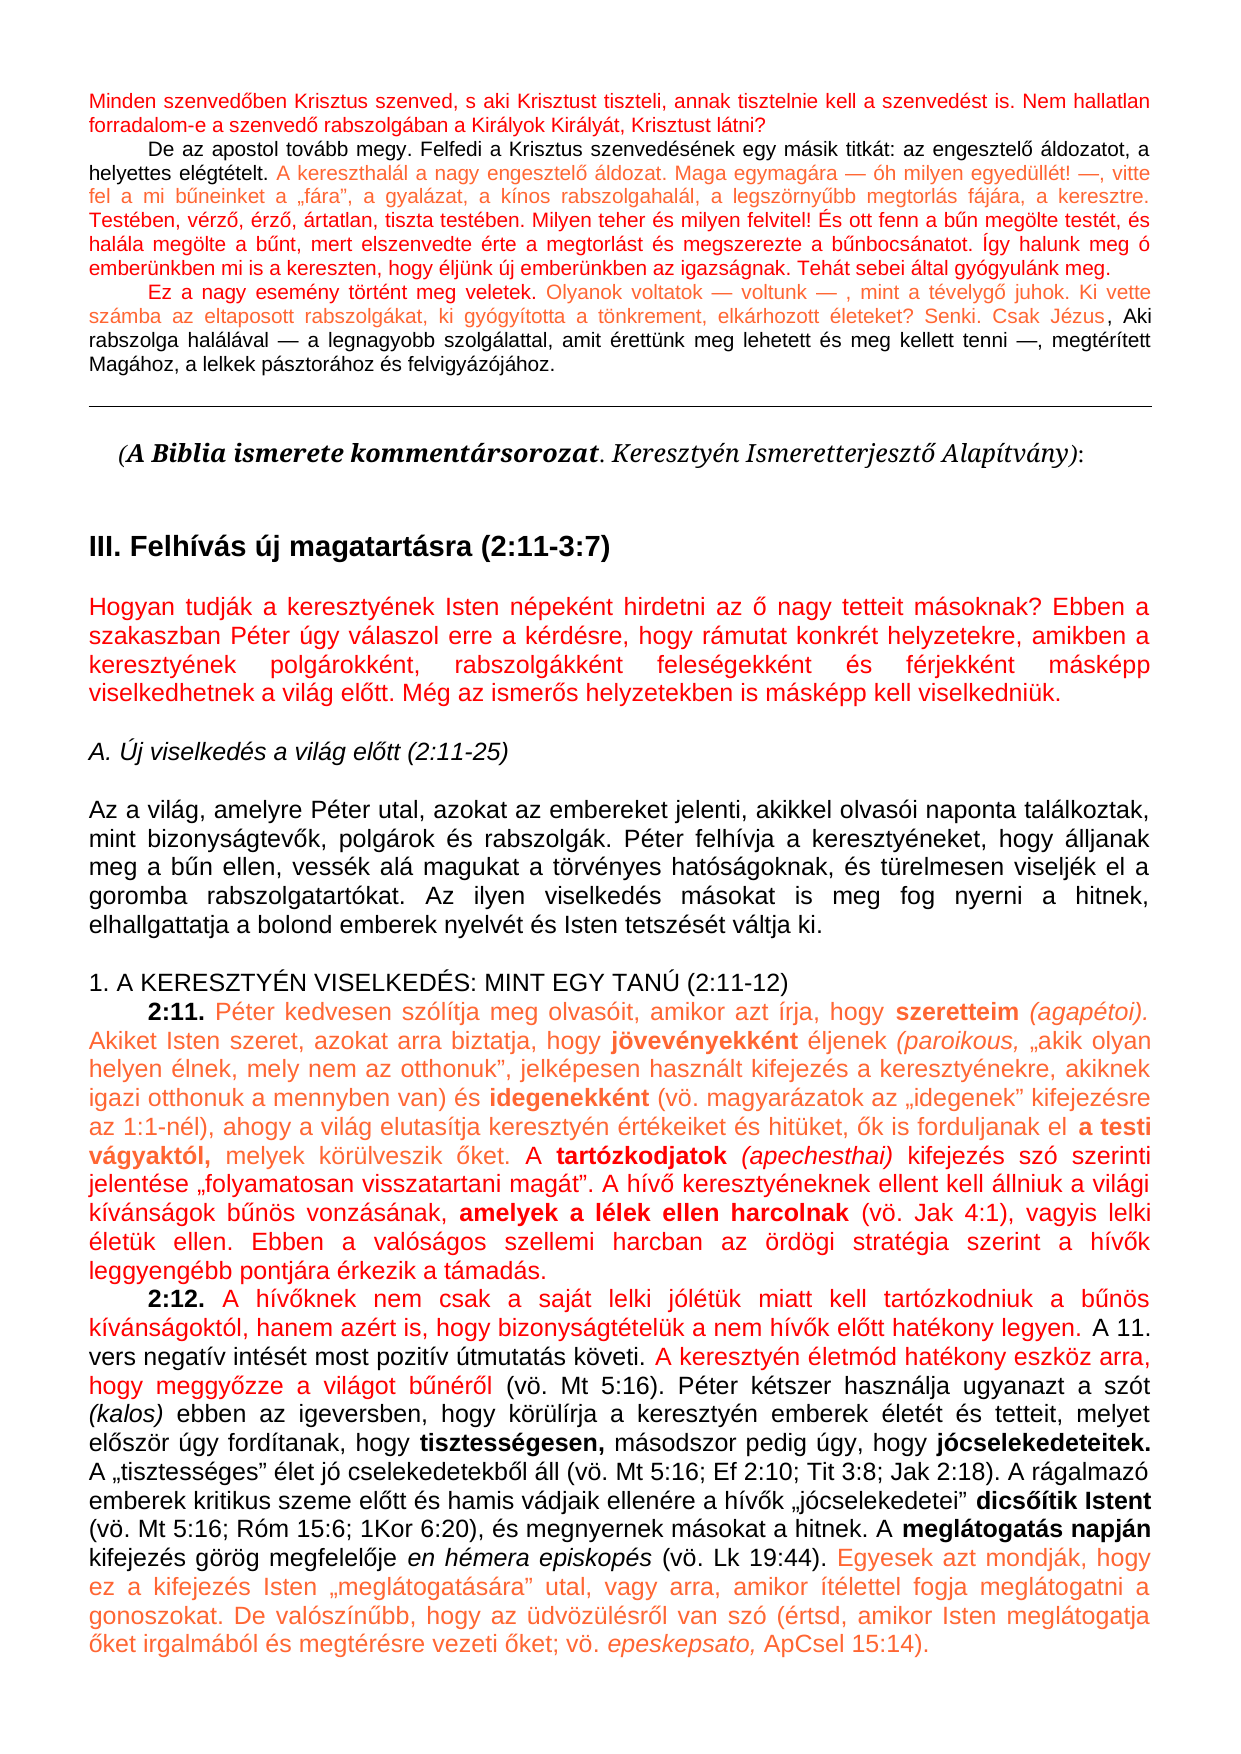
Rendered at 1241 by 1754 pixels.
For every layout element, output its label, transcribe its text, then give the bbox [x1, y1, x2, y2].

text Hogyan tudják a keresztyének Isten népeként hirdetni az ő nagy tetteit másoknak? Ebben a szakaszban Péter úgy válaszol erre a kérdésre, hogy rámutat konkrét helyzetekre, amikben a keresztyének polgárokként, rabszolgákként feleségekként és férjekként másképp viselkedhetnek a világ előtt. Még az ismerős helyzetekben is másképp kell viselkedniük. [88, 592, 1152, 707]
text Ez a nagy esemény történt meg veletek. Olyanok voltatok — voltunk — , mint a tévelygő juhok. Ki vette számba az eltaposott rabszolgákat, ki gyógyította a tönkrement, elkárhozott életeket? Senki. Csak Jézus, Aki rabszolga halálával — a legnagyobb szolgálattal, amit érettünk meg lehetett és meg kellett tenni —, megtérített Magához, a lelkek pásztorához és felvigyázójához. [88, 280, 1152, 376]
text 2:12. A hívőknek nem csak a saját lelki jólétük miatt kell tartózkodniuk a bűnös kívánságoktól, hanem azért is, hogy bizonyságtételük a nem hívők előtt hatékony legyen. A 11. vers negatív intését most pozitív útmutatás követi. A keresztyén életmód hatékony eszköz arra, hogy meggyőzze a világot bűnéről (vö. Mt 5:16). Péter kétszer használja ugyanazt a szót (kalos) ebben az igeversben, hogy körülírja a keresztyén emberek életét és tetteit, melyet először úgy fordítanak, hogy tisztességesen, másodszor pedig úgy, hogy jócselekedeteitek. A „tisztességes” élet jó cselekedetekből áll (vö. Mt 5:16; Ef 2:10; Tit 3:8; Jak 2:18). A rágalmazó emberek kritikus szeme előtt és hamis vádjaik ellenére a hívők „jócselekedetei” dicsőítik Istent (vö. Mt 5:16; Róm 15:6; 1Kor 6:20), és megnyernek másokat a hitnek. A meglátogatás napján kifejezés görög megfelelője en hémera episkopés (vö. Lk 19:44). Egyesek azt mondják, hogy ez a kifejezés Isten „meglátogatására” utal, vagy arra, amikor ítélettel fogja meglátogatni a gonoszokat. De valószínűbb, hogy az üdvözülésről van szó (értsd, amikor Isten meglátogatja őket irgalmából és megtérésre vezeti őket; vö. epeskepsato, ApCsel 15:14). [88, 1284, 1152, 1658]
text A. Új viselkedés a világ előtt (2:11-25) [88, 737, 1152, 765]
text 2:11. Péter kedvesen szólítja meg olvasóit, amikor azt írja, hogy szeretteim (agapétoi). Akiket Isten szeret, azokat arra biztatja, hogy jövevényekként éljenek (paroikous, „akik olyan helyen élnek, mely nem az otthonuk”, jelképesen használt kifejezés a keresztyénekre, akiknek igazi otthonuk a mennyben van) és idegenekként (vö. magyarázatok az „idegenek” kifejezésre az 1:1-nél), ahogy a világ elutasítja keresztyén értékeiket és hitüket, ők is forduljanak el a testi vágyaktól, melyek körülveszik őket. A tartózkodjatok (apechesthai) kifejezés szó szerinti jelentése „folyamatosan visszatartani magát”. A hívő keresztyéneknek ellent kell állniuk a világi kívánságok bűnös vonzásának, amelyek a lélek ellen harcolnak (vö. Jak 4:1), vagyis lelki életük ellen. Ebben a valóságos szellemi harcban az ördögi stratégia szerint a hívők leggyengébb pontjára érkezik a támadás. [88, 997, 1152, 1284]
text 1. A KERESZTYÉN VISELKEDÉS: MINT EGY TANÚ (2:11-12) [88, 968, 1152, 997]
text Az a világ, amelyre Péter utal, azokat az embereket jelenti, akikkel olvasói naponta találkoztak, mint bizonyságtevők, polgárok és rabszolgák. Péter felhívja a keresztyéneket, hogy álljanak meg a bűn ellen, vessék alá magukat a törvényes hatóságoknak, és türelmesen viseljék el a goromba rabszolgatartókat. Az ilyen viselkedés másokat is meg fog nyerni a hitnek, elhallgattatja a bolond emberek nyelvét és Isten tetszését váltja ki. [88, 795, 1152, 939]
text III. Felhívás új magatartásra (2:11-3:7) [88, 529, 1152, 563]
text (A Biblia ismerete kommentársorozat. Keresztyén Ismeretterjesztő Alapítvány): [88, 407, 1152, 499]
text Minden szenvedőben Krisztus szenved, s aki Krisztust tiszteli, annak tisztelnie kell a szenvedést is. Nem hallatlan forradalom‑e a szenvedő rabszolgában a Királyok Királyát, Krisztust látni? [88, 88, 1152, 136]
text De az apostol tovább megy. Felfedi a Krisztus szenvedésének egy másik titkát: az engesztelő áldozatot, a helyettes elégtételt. A kereszthalál a nagy engesztelő áldozat. Maga egymagára — óh milyen egyedüllét! —, vitte fel a mi bűneinket a „fára”, a gyalázat, a kínos rabszolgahalál, a legszörnyűbb megtorlás fájára, a keresztre. Testében, vérző, érző, ártatlan, tiszta testében. Milyen teher és milyen felvitel! És ott fenn a bűn megölte testét, és halála megölte a bűnt, mert elszenvedte érte a megtorlást és megszerezte a bűnbocsánatot. Így halunk meg ó emberünkben mi is a kereszten, hogy éljünk új emberünkben az igazságnak. Tehát sebei által gyógyulánk meg. [88, 136, 1152, 280]
